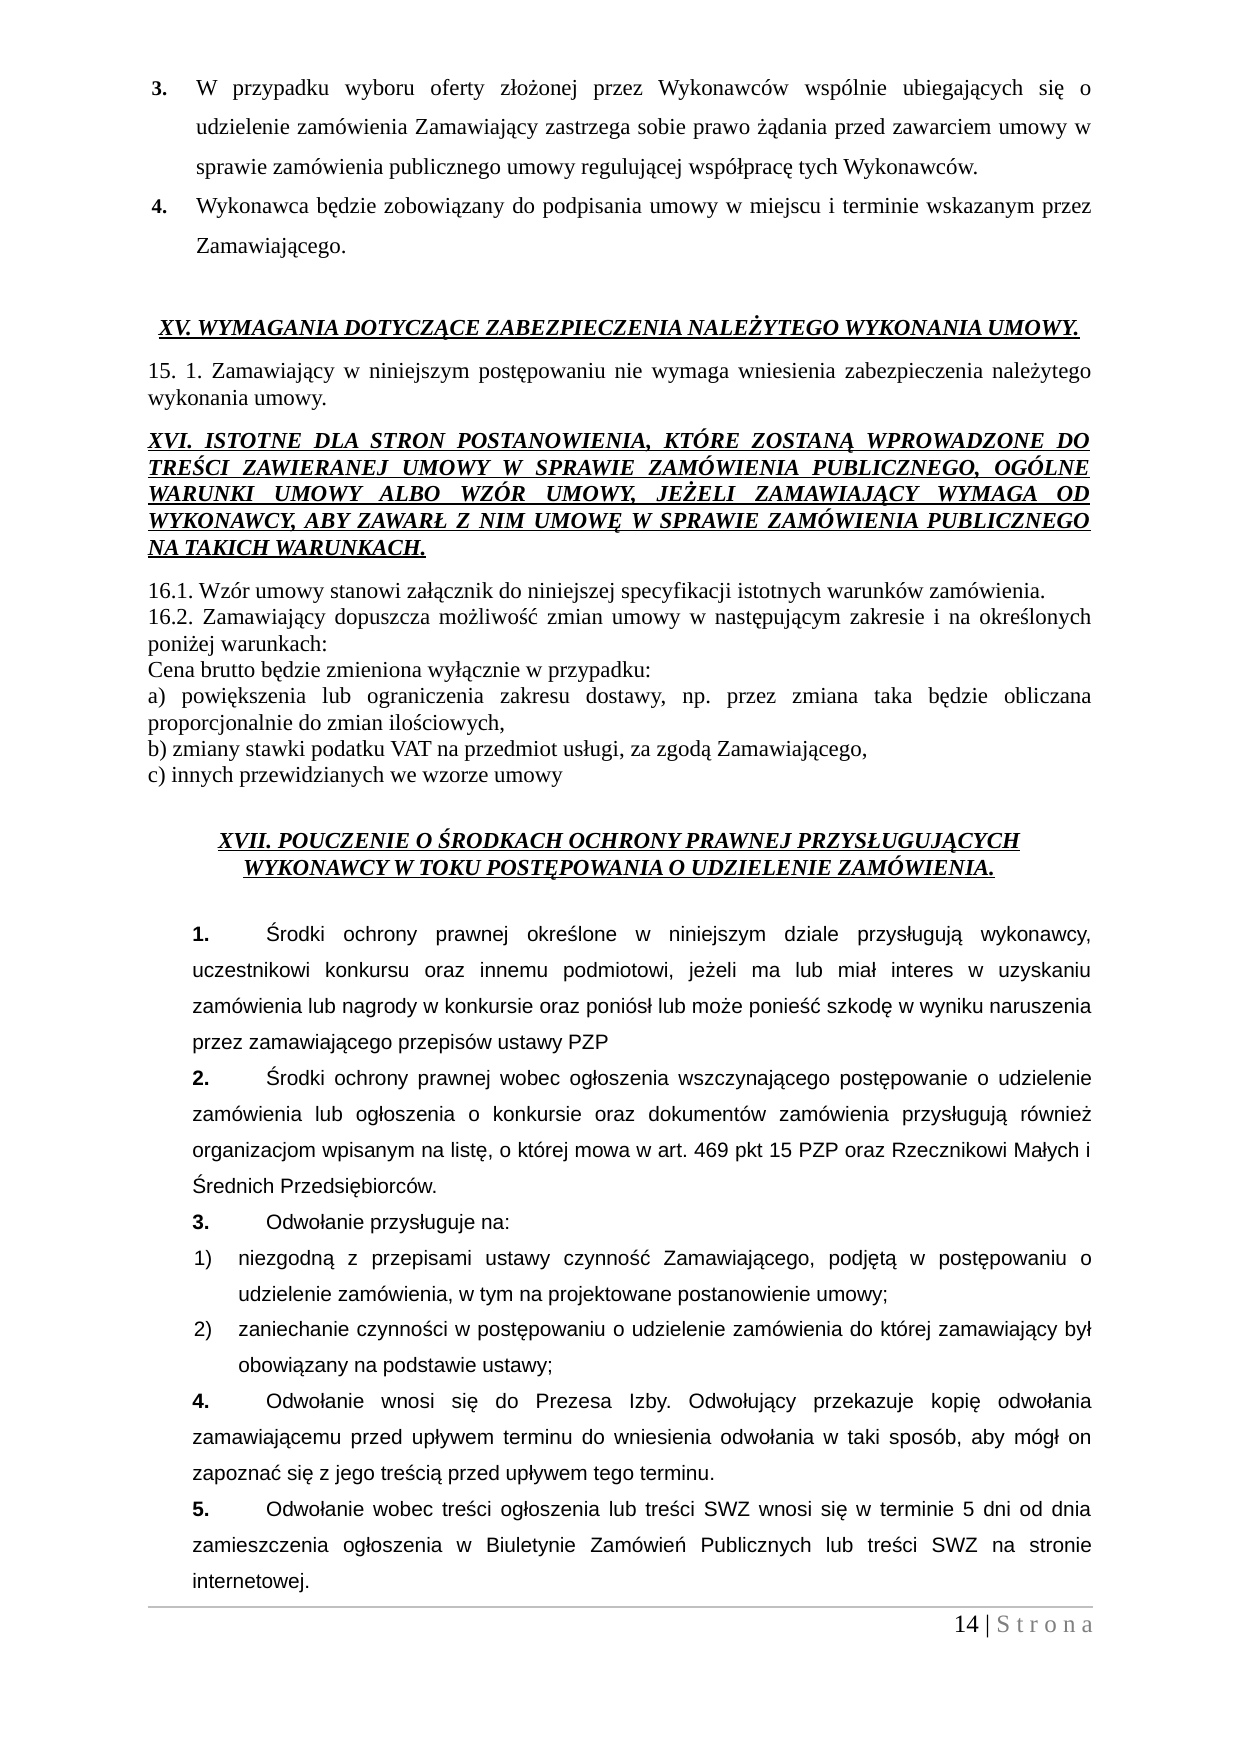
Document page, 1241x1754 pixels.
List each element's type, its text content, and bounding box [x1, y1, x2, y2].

list Odwołanie wobec treści ogłoszenia lub treści SWZ wnosi się w terminie 5 dni od dnia zamieszczenia ogłoszenia w Biuletynie Zamówień Publicznych lub treści SWZ na stronie internetowej. [192, 1497, 1093, 1593]
text XV. WYMAGANIA DOTYCZĄCE ZABEZPIECZENIA NALEŻYTEGO WYKONANIA UMOWY. [148, 314, 1093, 341]
list Środki ochrony prawnej wobec ogłoszenia wszczynającego postępowanie o udzielenie zamówienia lub ogłoszenia o konkursie oraz dokumentów zamówienia przysługują również organizacjom wpisanym na listę, o której mowa w art. 469 pkt 15 PZP oraz Rzecznikowi Małych i Średnich Przedsiębiorców. [192, 1066, 1093, 1197]
text b) zmiany stawki podatku VAT na przedmiot usługi, za zgodą Zamawiającego, [148, 735, 1093, 761]
text 2) zaniechanie czynności w postępowaniu o udzielenie zamówienia do której zamawiający był obowiązany na podstawie ustawy; [194, 1317, 1093, 1377]
text 16.1. Wzór umowy stanowi załącznik do niniejszej specyfikacji istotnych warunków zamówienia. [148, 577, 1093, 603]
list Wykonawca będzie zobowiązany do podpisania umowy w miejscu i terminie wskazanym przez Zamawiającego. [151, 192, 1093, 258]
text c) innych przewidzianych we wzorze umowy [148, 761, 1093, 788]
list Środki ochrony prawnej określone w niniejszym dziale przysługują wykonawcy, uczestnikowi konkursu oraz innemu podmiotowi, jeżeli ma lub miał interes w uzyskaniu zamówienia lub nagrody w konkursie oraz poniósł lub może ponieść szkodę w wyniku naruszenia przez zamawiającego przepisów ustawy PZP [192, 922, 1093, 1054]
text XVI. ISTOTNE DLA STRON POSTANOWIENIA, KTÓRE ZOSTANĄ WPROWADZONE DO TREŚCI ZAWIERANEJ UMOWY W SPRAWIE ZAMÓWIENIA PUBLICZNEGO, OGÓLNE WARUNKI UMOWY ALBO WZÓR UMOWY, JEŻELI ZAMAWIAJĄCY WYMAGA OD WYKONAWCY, ABY ZAWARŁ Z NIM UMOWĘ W SPRAWIE ZAMÓWIENIA PUBLICZNEGO NA TAKICH WARUNKACH. [148, 427, 1093, 560]
list Odwołanie przysługuje na: [192, 1209, 1093, 1233]
list Odwołanie wnosi się do Prezesa Izby. Odwołujący przekazuje kopię odwołania zamawiającemu przed upływem terminu do wniesienia odwołania w taki sposób, aby mógł on zapoznać się z jego treścią przed upływem tego terminu. [192, 1389, 1093, 1485]
text 15. 1. Zamawiający w niniejszym postępowaniu nie wymaga wniesienia zabezpieczenia należytego wykonania umowy. [148, 358, 1093, 411]
text 1) niezgodną z przepisami ustawy czynność Zamawiającego, podjętą w postępowaniu o udzielenie zamówienia, w tym na projektowane postanowienie umowy; [194, 1245, 1093, 1305]
text Cena brutto będzie zmieniona wyłącznie w przypadku: [148, 656, 1093, 682]
text XVII. POUCZENIE O ŚRODKACH OCHRONY PRAWNEJ PRZYSŁUGUJĄCYCH WYKONAWCY W TOKU POSTĘPOWANIA O UDZIELENIE ZAMÓWIENIA. [148, 827, 1093, 880]
text 16.2. Zamawiający dopuszcza możliwość zmian umowy w następującym zakresie i na określonych poniżej warunkach: [148, 603, 1093, 656]
text a) powiększenia lub ograniczenia zakresu dostawy, np. przez zmiana taka będzie obliczana proporcjonalnie do zmian ilościowych, [148, 682, 1093, 735]
list W przypadku wyboru oferty złożonej przez Wykonawców wspólnie ubiegających się o udzielenie zamówienia Zamawiający zastrzega sobie prawo żądania przed zawarciem umowy w sprawie zamówienia publicznego umowy regulującej współpracę tych Wykonawców. [151, 74, 1093, 179]
